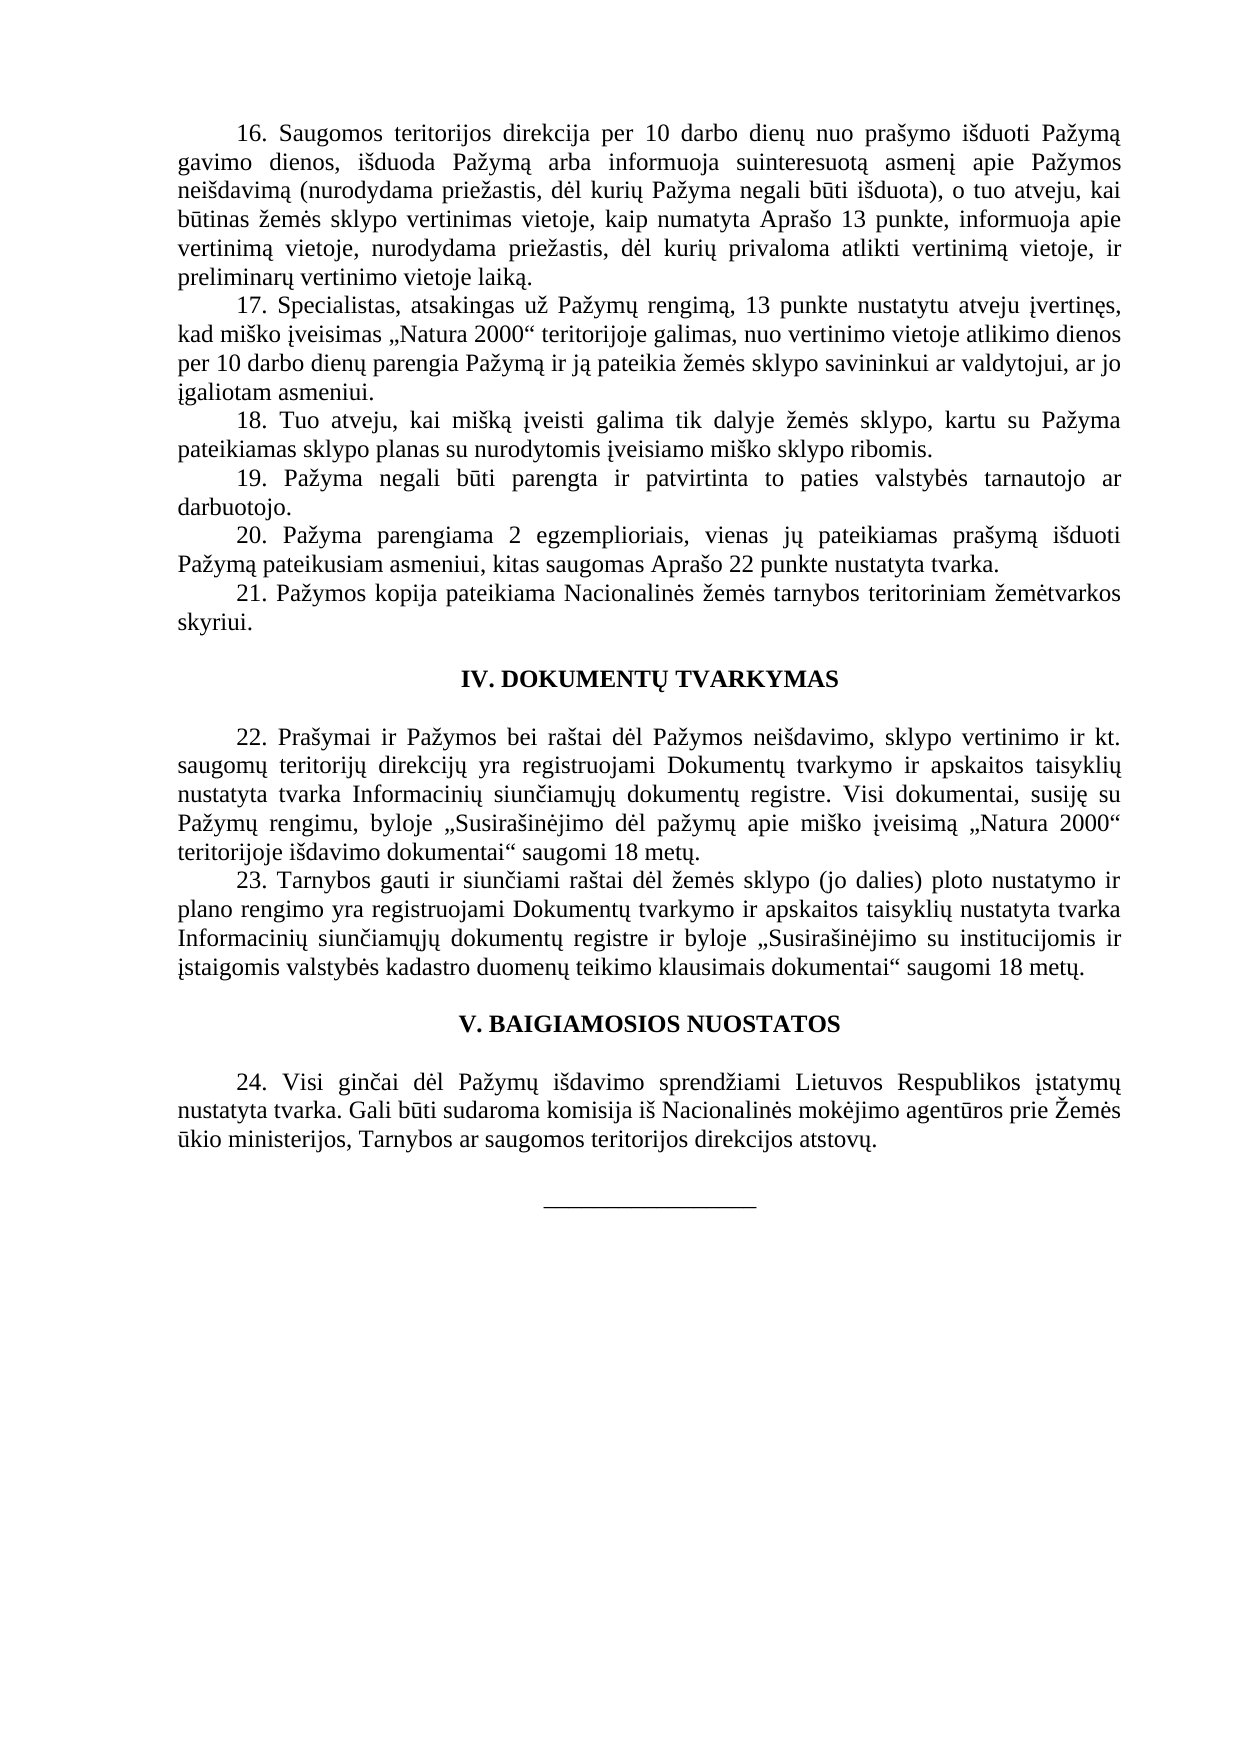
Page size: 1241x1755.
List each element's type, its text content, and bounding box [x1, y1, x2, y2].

text IV. DOKUMENTŲ TVARKYMAS [177, 664, 1122, 693]
text 16. Saugomos teritorijos direkcija per 10 darbo dienų nuo prašymo išduoti Pažymą gavimo dienos, išduoda Pažymą arba informuoja suinteresuotą asmenį apie Pažymos neišdavimą (nurodydama priežastis, dėl kurių Pažyma negali būti išduota), o tuo atveju, kai būtinas žemės sklypo vertinimas vietoje, kaip numatyta Aprašo 13 punkte, informuoja apie vertinimą vietoje, nurodydama priežastis, dėl kurių privaloma atlikti vertinimą vietoje, ir preliminarų vertinimo vietoje laiką. [177, 118, 1122, 291]
text _________________ [177, 1182, 1122, 1211]
text 21. Pažymos kopija pateikiama Nacionalinės žemės tarnybos teritoriniam žemėtvarkos skyriui. [177, 578, 1122, 636]
text V. BAIGIAMOSIOS NUOSTATOS [177, 1009, 1122, 1038]
text 19. Pažyma negali būti parengta ir patvirtinta to paties valstybės tarnautojo ar darbuotojo. [177, 463, 1122, 521]
text 20. Pažyma parengiama 2 egzemplioriais, vienas jų pateikiamas prašymą išduoti Pažymą pateikusiam asmeniui, kitas saugomas Aprašo 22 punkte nustatyta tvarka. [177, 521, 1122, 578]
text 17. Specialistas, atsakingas už Pažymų rengimą, 13 punkte nustatytu atveju įvertinęs, kad miško įveisimas „Natura 2000“ teritorijoje galimas, nuo vertinimo vietoje atlikimo dienos per 10 darbo dienų parengia Pažymą ir ją pateikia žemės sklypo savininkui ar valdytojui, ar jo įgaliotam asmeniui. [177, 291, 1122, 406]
text 23. Tarnybos gauti ir siunčiami raštai dėl žemės sklypo (jo dalies) ploto nustatymo ir plano rengimo yra registruojami Dokumentų tvarkymo ir apskaitos taisyklių nustatyta tvarka Informacinių siunčiamųjų dokumentų registre ir byloje „Susirašinėjimo su institucijomis ir įstaigomis valstybės kadastro duomenų teikimo klausimais dokumentai“ saugomi 18 metų. [177, 866, 1122, 981]
text 22. Prašymai ir Pažymos bei raštai dėl Pažymos neišdavimo, sklypo vertinimo ir kt. saugomų teritorijų direkcijų yra registruojami Dokumentų tvarkymo ir apskaitos taisyklių nustatyta tvarka Informacinių siunčiamųjų dokumentų registre. Visi dokumentai, susiję su Pažymų rengimu, byloje „Susirašinėjimo dėl pažymų apie miško įveisimą „Natura 2000“ teritorijoje išdavimo dokumentai“ saugomi 18 metų. [177, 722, 1122, 866]
text 18. Tuo atveju, kai mišką įveisti galima tik dalyje žemės sklypo, kartu su Pažyma pateikiamas sklypo planas su nurodytomis įveisiamo miško sklypo ribomis. [177, 406, 1122, 463]
text 24. Visi ginčai dėl Pažymų išdavimo sprendžiami Lietuvos Respublikos įstatymų nustatyta tvarka. Gali būti sudaroma komisija iš Nacionalinės mokėjimo agentūros prie Žemės ūkio ministerijos, Tarnybos ar saugomos teritorijos direkcijos atstovų. [177, 1067, 1122, 1153]
